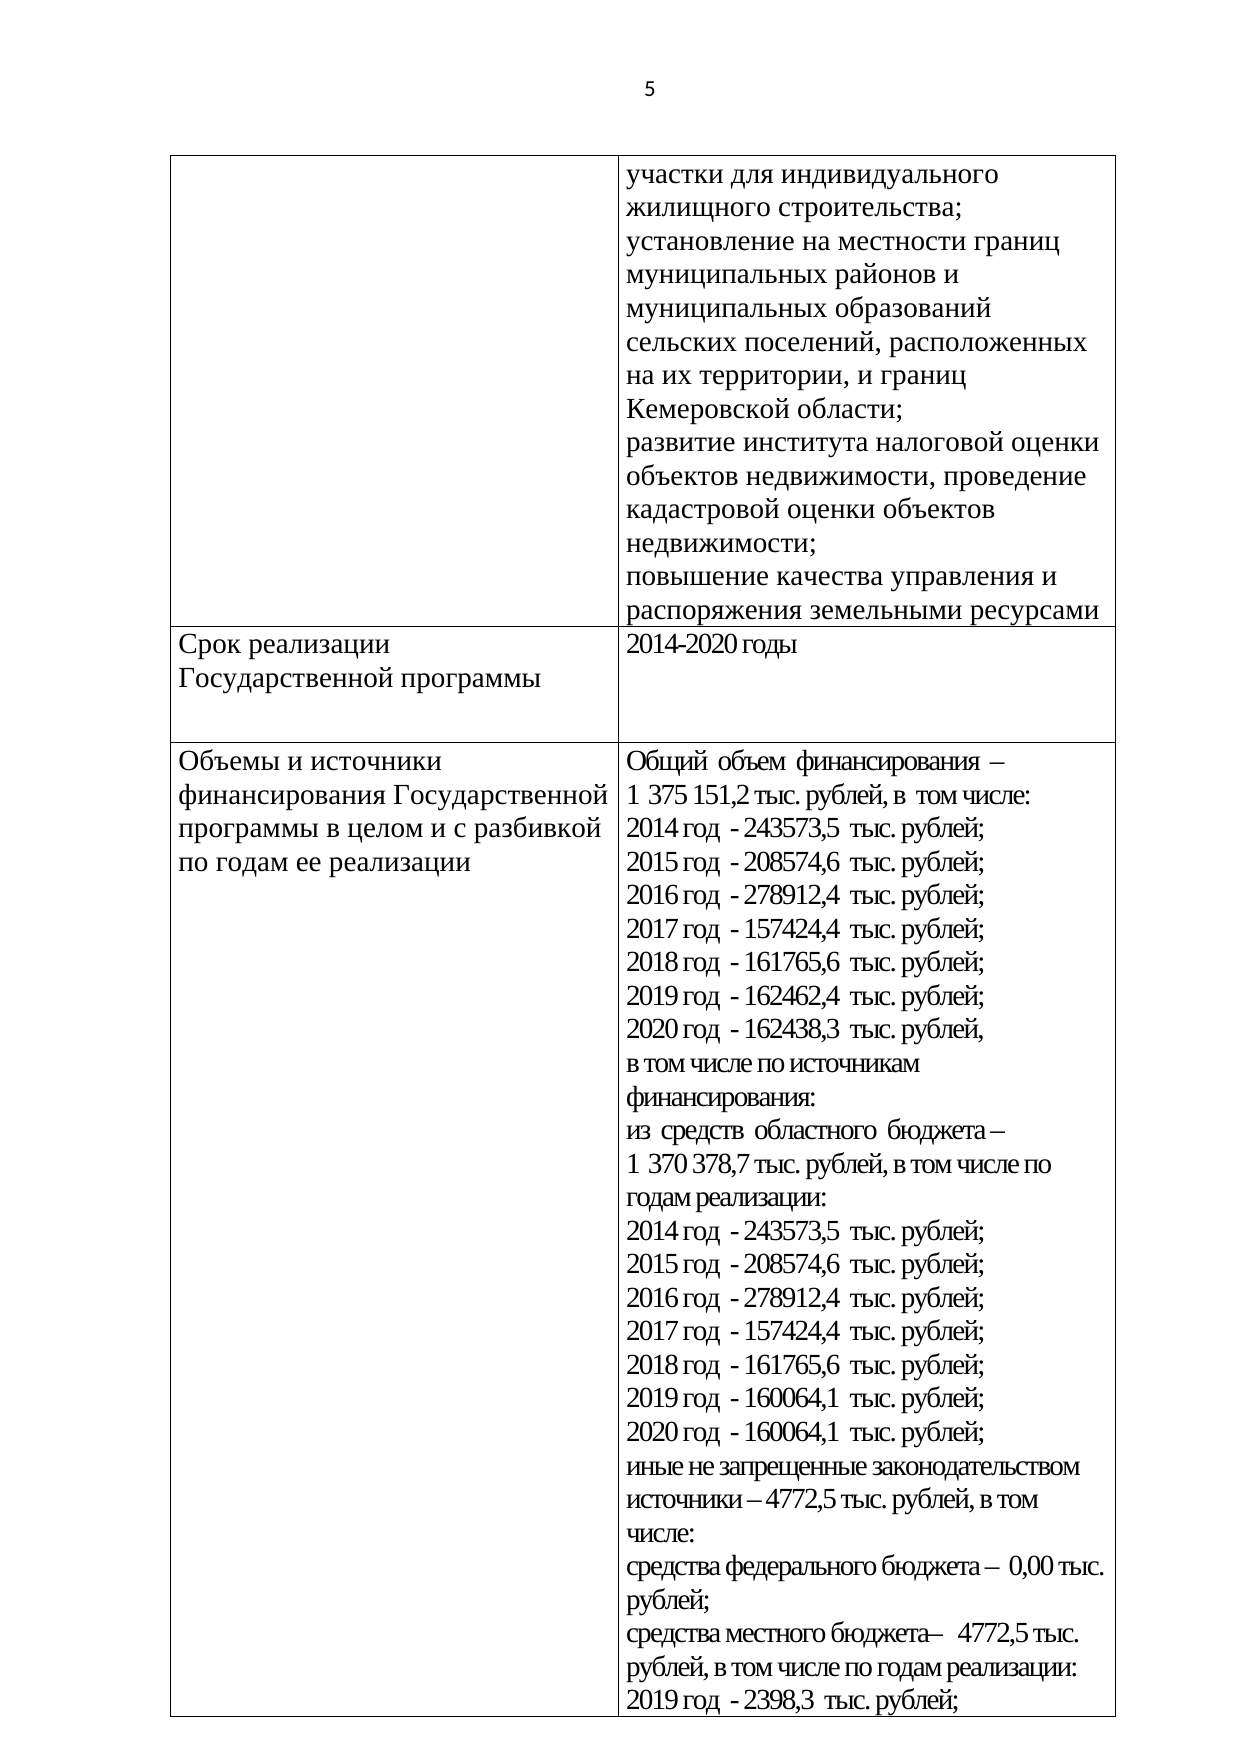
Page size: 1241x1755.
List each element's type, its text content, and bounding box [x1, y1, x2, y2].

table_cell Объемы и источники финансирования Государственной программы в целом и с разбивкой по годам ее реализации [171, 743, 618, 1716]
table_cell Срок реализации Государственной программы [171, 627, 618, 742]
table_cell участки для индивидуального жилищного строительства; установление на местности границ муниципальных районов и муниципальных образований сельских поселений, расположенных на их территории, и границ Кемеровской области; развитие института налоговой оценки объектов недвижимости, проведение кадастровой оценки объектов недвижимости; повышение качества управления и распоряжения земельными ресурсами [619, 156, 1115, 626]
table_cell Общий объем финансирования – 1 375 151,2 тыс. рублей, в том числе: 2014 год - 243573,5 тыс. рублей; 2015 год - 208574,6 тыс. рублей; 2016 год - 278912,4 тыс. рублей; 2017 год - 157424,4 тыс. рублей; 2018 год - 161765,6 тыс. рублей; 2019 год - 162462,4 тыс. рублей; 2020 год - 162438,3 тыс. рублей, в том числе по источникам финансирования: из средств областного бюджета – 1 370 378,7 тыс. рублей, в том числе по годам реализации: 2014 год - 243573,5 тыс. рублей; 2015 год - 208574,6 тыс. рублей; 2016 год - 278912,4 тыс. рублей; 2017 год - 157424,4 тыс. рублей; 2018 год - 161765,6 тыс. рублей; 2019 год - 160064,1 тыс. рублей; 2020 год - 160064,1 тыс. рублей; иные не запрещенные законодательством источники – 4772,5 тыс. рублей, в том числе: средства федерального бюджета – 0,00 тыс. рублей; средства местного бюджета– 4772,5 тыс. рублей, в том числе по годам реализации: 2019 год - 2398,3 тыс. рублей; [619, 743, 1115, 1716]
table_cell 2014-2020 годы [619, 627, 1115, 742]
table_cell [171, 156, 618, 626]
